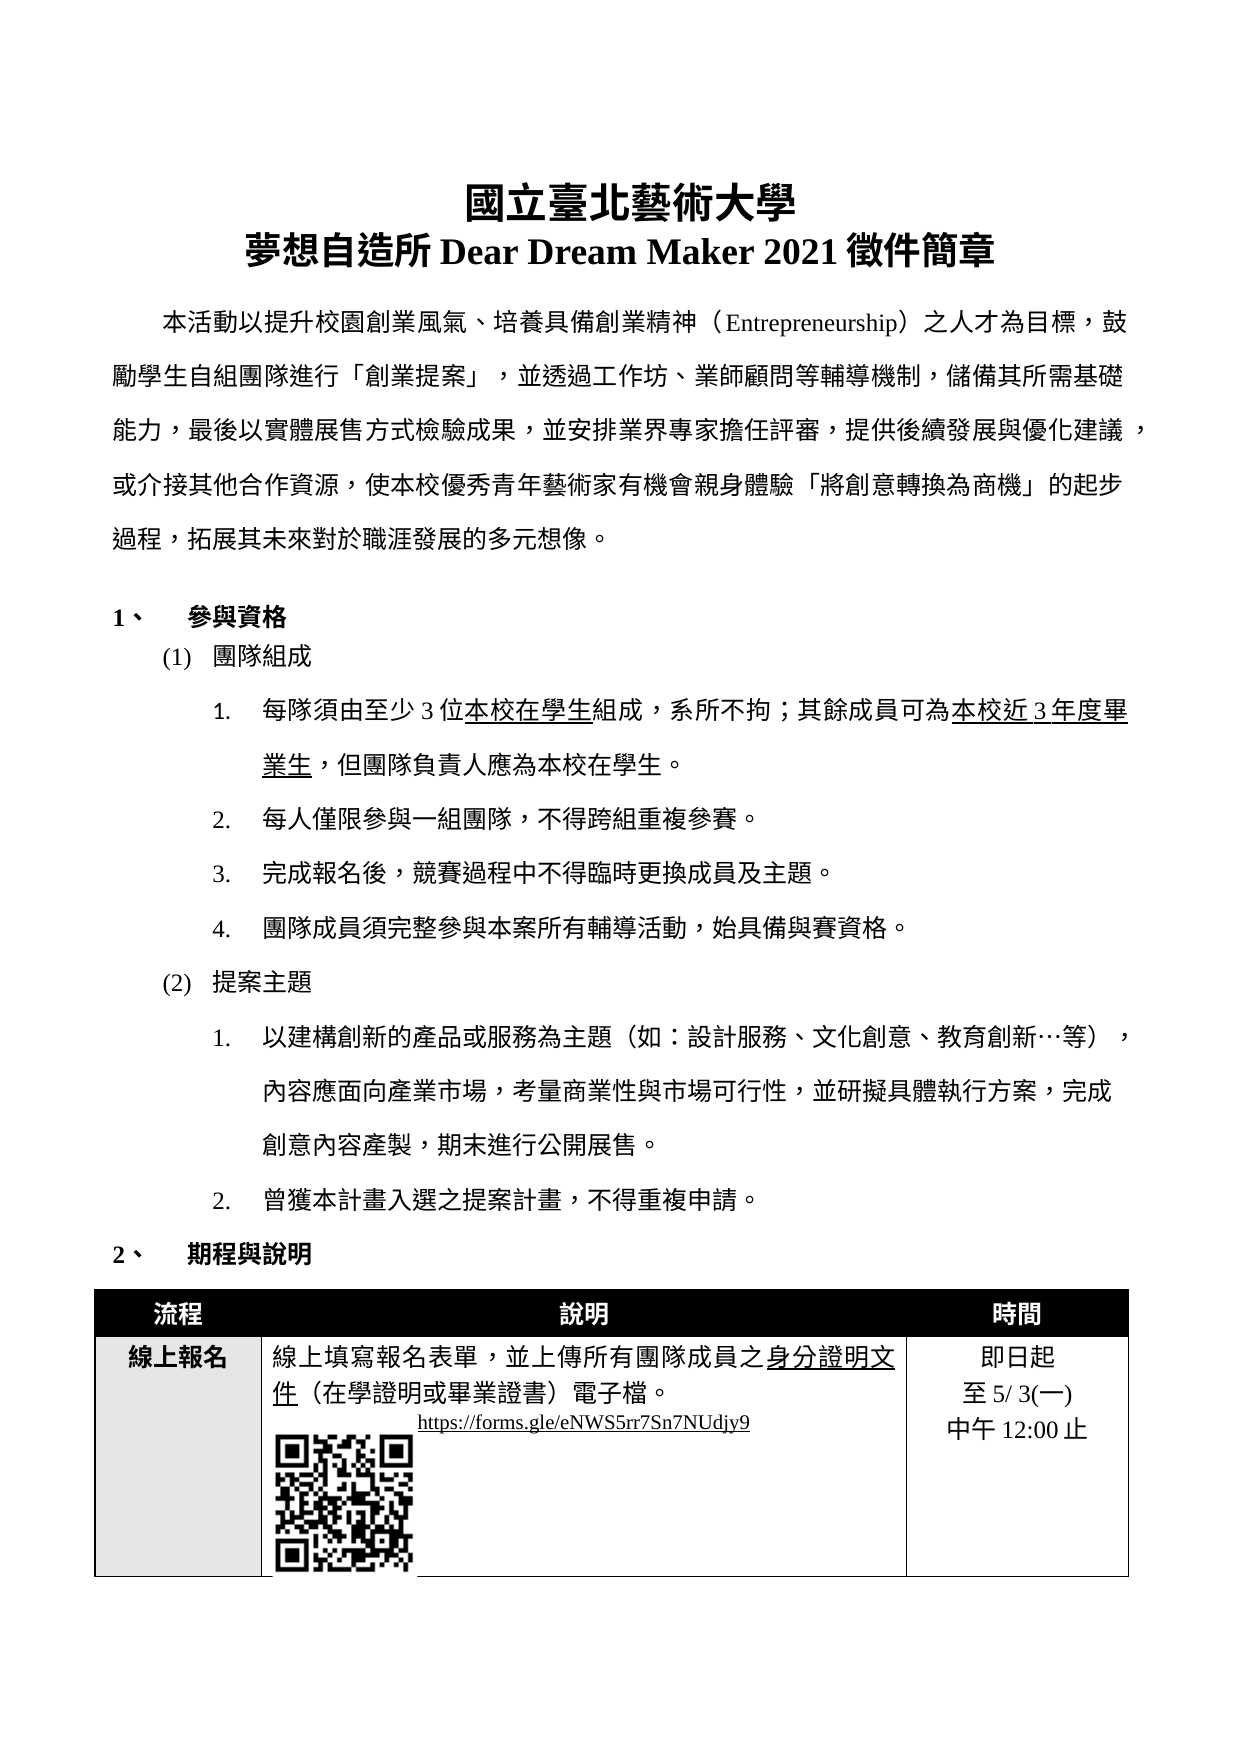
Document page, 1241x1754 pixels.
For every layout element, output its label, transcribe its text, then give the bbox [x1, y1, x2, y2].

list 曾獲本計畫入選之提案計畫，不得重複申請。 [212, 1180, 1128, 1216]
text 本活動以提升校園創業風氣、培養具備創業精神（Entrepreneurship）之人才為目標，鼓勵學生自組團隊進行「創業提案」，並透過工作坊、業師顧問等輔導機制，儲備其所需基礎能力，最後以實體展售方式檢驗成果，並安排業界專家擔任評審，提供後續發展與優化建議，或介接其他合作資源，使本校優秀青年藝術家有機會親身體驗「將創意轉換為商機」的起步過程，拓展其未來對於職涯發展的多元想像。 [112, 302, 1128, 556]
list 每人僅限參與一組團隊，不得跨組重複參賽。 [212, 799, 1128, 836]
list 參與資格 [112, 574, 1128, 636]
list 團隊組成 [162, 636, 1128, 673]
table_cell 線上報名 [96, 1337, 261, 1576]
table_cell 線上填寫報名表單，並上傳所有團隊成員之身分證明文件（在學證明或畢業證書）電子檔。 https://forms.gle/eNWS5rr7Sn7NUdjy9 [262, 1337, 906, 1576]
table_header 時間 [907, 1290, 1128, 1336]
table_header 說明 [262, 1290, 906, 1336]
list 每隊須由至少3位本校在學生組成，系所不拘；其餘成員可為本校近3年度畢業生，但團隊負責人應為本校在學生。 [212, 691, 1128, 781]
text 國立臺北藝術大學 [112, 158, 1128, 221]
table_header 流程 [96, 1290, 261, 1336]
list 團隊成員須完整參與本案所有輔導活動，始具備與賽資格。 [212, 908, 1128, 944]
list 以建構創新的產品或服務為主題（如：設計服務、文化創意、教育創新…等），內容應面向產業市場，考量商業性與市場可行性，並研擬具體執行方案，完成創意內容產製，期末進行公開展售。 [212, 1017, 1128, 1162]
list 提案主題 [162, 963, 1128, 999]
text 夢想自造所Dear Dream Maker 2021徵件簡章 [112, 221, 1128, 275]
list 完成報名後，競賽過程中不得臨時更換成員及主題。 [212, 854, 1128, 890]
list 期程與說明 [112, 1234, 1128, 1271]
table_cell 即日起 至5/ 3(一) 中午12:00止 [907, 1337, 1128, 1576]
